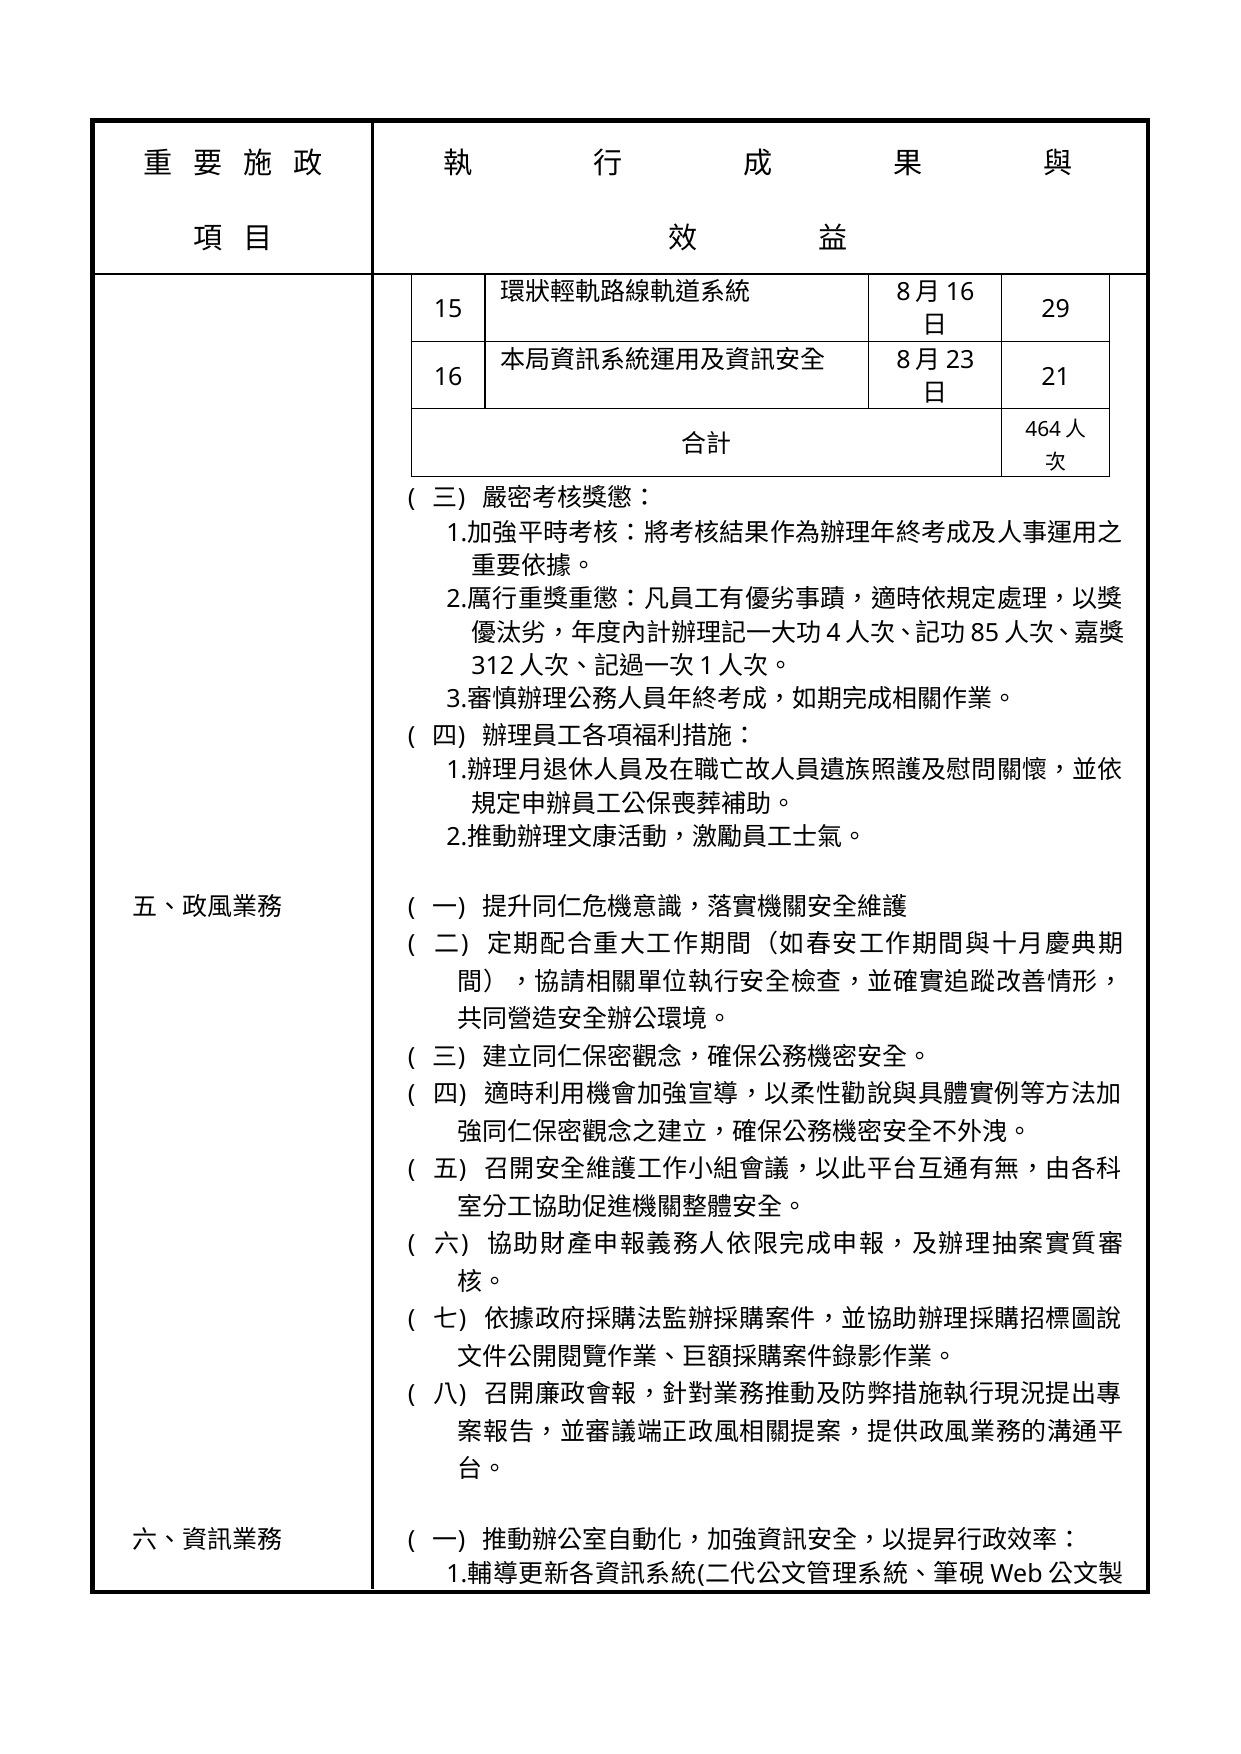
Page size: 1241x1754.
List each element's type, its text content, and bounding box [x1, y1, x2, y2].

table_header 重要施政項目 [95, 123, 371, 273]
table_cell 21 [1002, 342, 1109, 408]
table_cell 464人次 [1002, 409, 1109, 476]
table_cell 29 [1002, 275, 1109, 341]
table_cell 8月16日 [869, 275, 1001, 341]
table_cell 環狀輕軌路線軌道系統 [486, 275, 868, 341]
table_cell 16 [412, 342, 484, 408]
table_cell (一)推動辦公室自動化，加強資訊安全，以提昇行政效率： 1.輔導更新各資訊系統(二代公文管理系統、筆硯Web公文製 [374, 1485, 1146, 1589]
table_cell 六、資訊業務 [95, 1485, 371, 1589]
table_cell (一)提升同仁危機意識，落實機關安全維護 (二)定期配合重大工作期間（如春安工作期間與十月慶典期間），協請相關單位執行安全檢查，並確實追蹤改善情形，共同營造安全辦公環境。 (三)建立同仁保密觀念，確保公務機密安全。 (四)適時利用機會加強宣導，以柔性勸說與具體實例等方法加強同仁保密觀念之建立，確保公務機密安全不外洩。 (五)召開安全維護工作小組會議，以此平台互通有無，由各科室分工協助促進機關整體安全。 (六)協助財產申報義務人依限完成申報，及辦理抽案實質審核。 (七)依據政府採購法監辦採購案件，並協助辦理採購招標圖說文件公開閱覽作業、巨額採購案件錄影作業。 (八)召開廉政會報，針對業務推動及防弊措施執行現況提出專案報告，並審議端正政風相關提案，提供政風業務的溝通平台。 [374, 852, 1146, 1485]
table_cell 15 [412, 275, 484, 341]
table_cell (三)嚴密考核獎懲： 1.加強平時考核：將考核結果作為辦理年終考成及人事運用之重要依據。 2.厲行重獎重懲：凡員工有優劣事蹟，適時依規定處理，以獎優汰劣，年度內計辦理記一大功4人次、記功85人次、嘉獎312人次、記過一次1人次。 3.審慎辦理公務人員年終考成，如期完成相關作業。 (四)辦理員工各項福利措施： 1.辦理月退休人員及在職亡故人員遺族照護及慰問關懷，並依規定申辦員工公保喪葬補助。 2.推動辦理文康活動，激勵員工士氣。 [374, 275, 1146, 852]
table_header 執 行 成 果 與 效 益 [374, 123, 1146, 273]
table_cell 五、政風業務 [95, 852, 371, 1485]
table_cell [95, 275, 371, 852]
table_cell 本局資訊系統運用及資訊安全 [486, 342, 868, 408]
table_cell 合計 [412, 409, 1001, 476]
table_cell 8月23日 [869, 342, 1001, 408]
